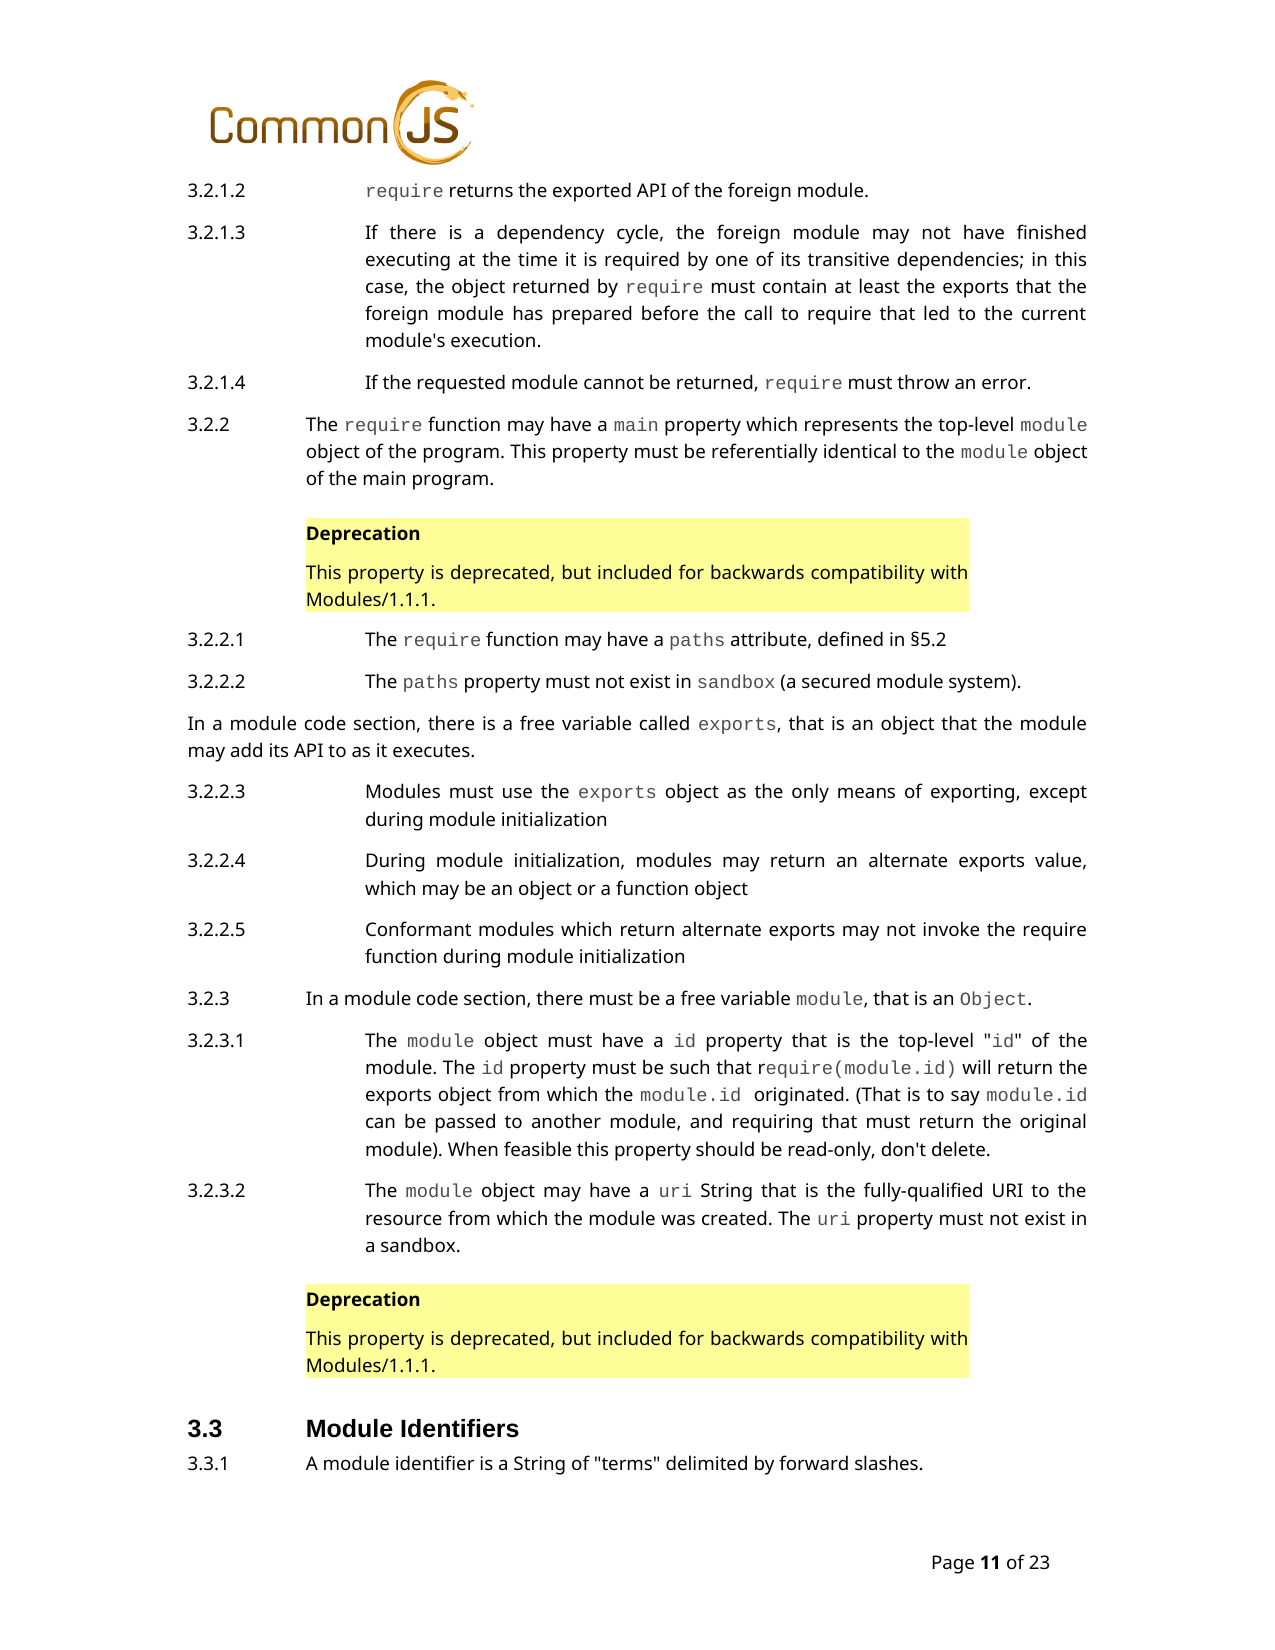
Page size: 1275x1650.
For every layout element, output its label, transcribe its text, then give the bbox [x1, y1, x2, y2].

text This property is deprecated, but included for backwards compatibility with Modules/1.1.1. [306, 558, 969, 612]
title Deprecation [306, 518, 969, 546]
text This property is deprecated, but included for backwards compatibility with Modules/1.1.1. [306, 1324, 969, 1378]
list The module object may have a uri String that is the fully-qualified URI to the resource from which the module was created. The uri property must not exist in a sandbox. [187, 1176, 1087, 1257]
list require returns the exported API of the foreign module. [187, 176, 1087, 203]
list Conformant modules which return alternate exports may not invoke the require function during module initialization [187, 915, 1087, 969]
list The paths property must not exist in sandbox (a secured module system). [187, 666, 1087, 693]
title Deprecation [306, 1284, 969, 1312]
list If the requested module cannot be returned, require must throw an error. [187, 368, 1087, 395]
list The module object must have a id property that is the top-level "id" of the module. The id property must be such that require(module.id) will return the exports object from which the module.id originated. (That is to say module.id can be passed to another module, and requiring that must return the original module). When feasible this property should be read-only, don't delete. [187, 1026, 1087, 1161]
list Modules must use the exports object as the only means of exporting, except during module initialization [187, 777, 1087, 831]
list The require function may have a paths attribute, defined in §5.2 [187, 624, 1087, 652]
picture [207, 76, 483, 175]
list A module identifier is a String of "terms" delimited by forward slashes. [187, 1449, 1087, 1476]
list In a module code section, there must be a free variable module, that is an Object. [187, 984, 1087, 1011]
list The require function may have a main property which represents the top-level module object of the program. This property must be referentially identical to the module object of the main program. [187, 410, 1087, 491]
text In a module code section, there is a free variable called exports, that is an object that the module may add its API to as it executes. [187, 708, 1087, 762]
list If there is a dependency cycle, the foreign module may not have finished executing at the time it is required by one of its transitive dependencies; in this case, the object returned by require must contain at least the exports that the foreign module has prepared before the call to require that led to the current module's execution. [187, 218, 1087, 353]
list During module initialization, modules may return an alternate exports value, which may be an object or a function object [187, 846, 1087, 900]
subtitle Module Identifiers [187, 1416, 1087, 1443]
